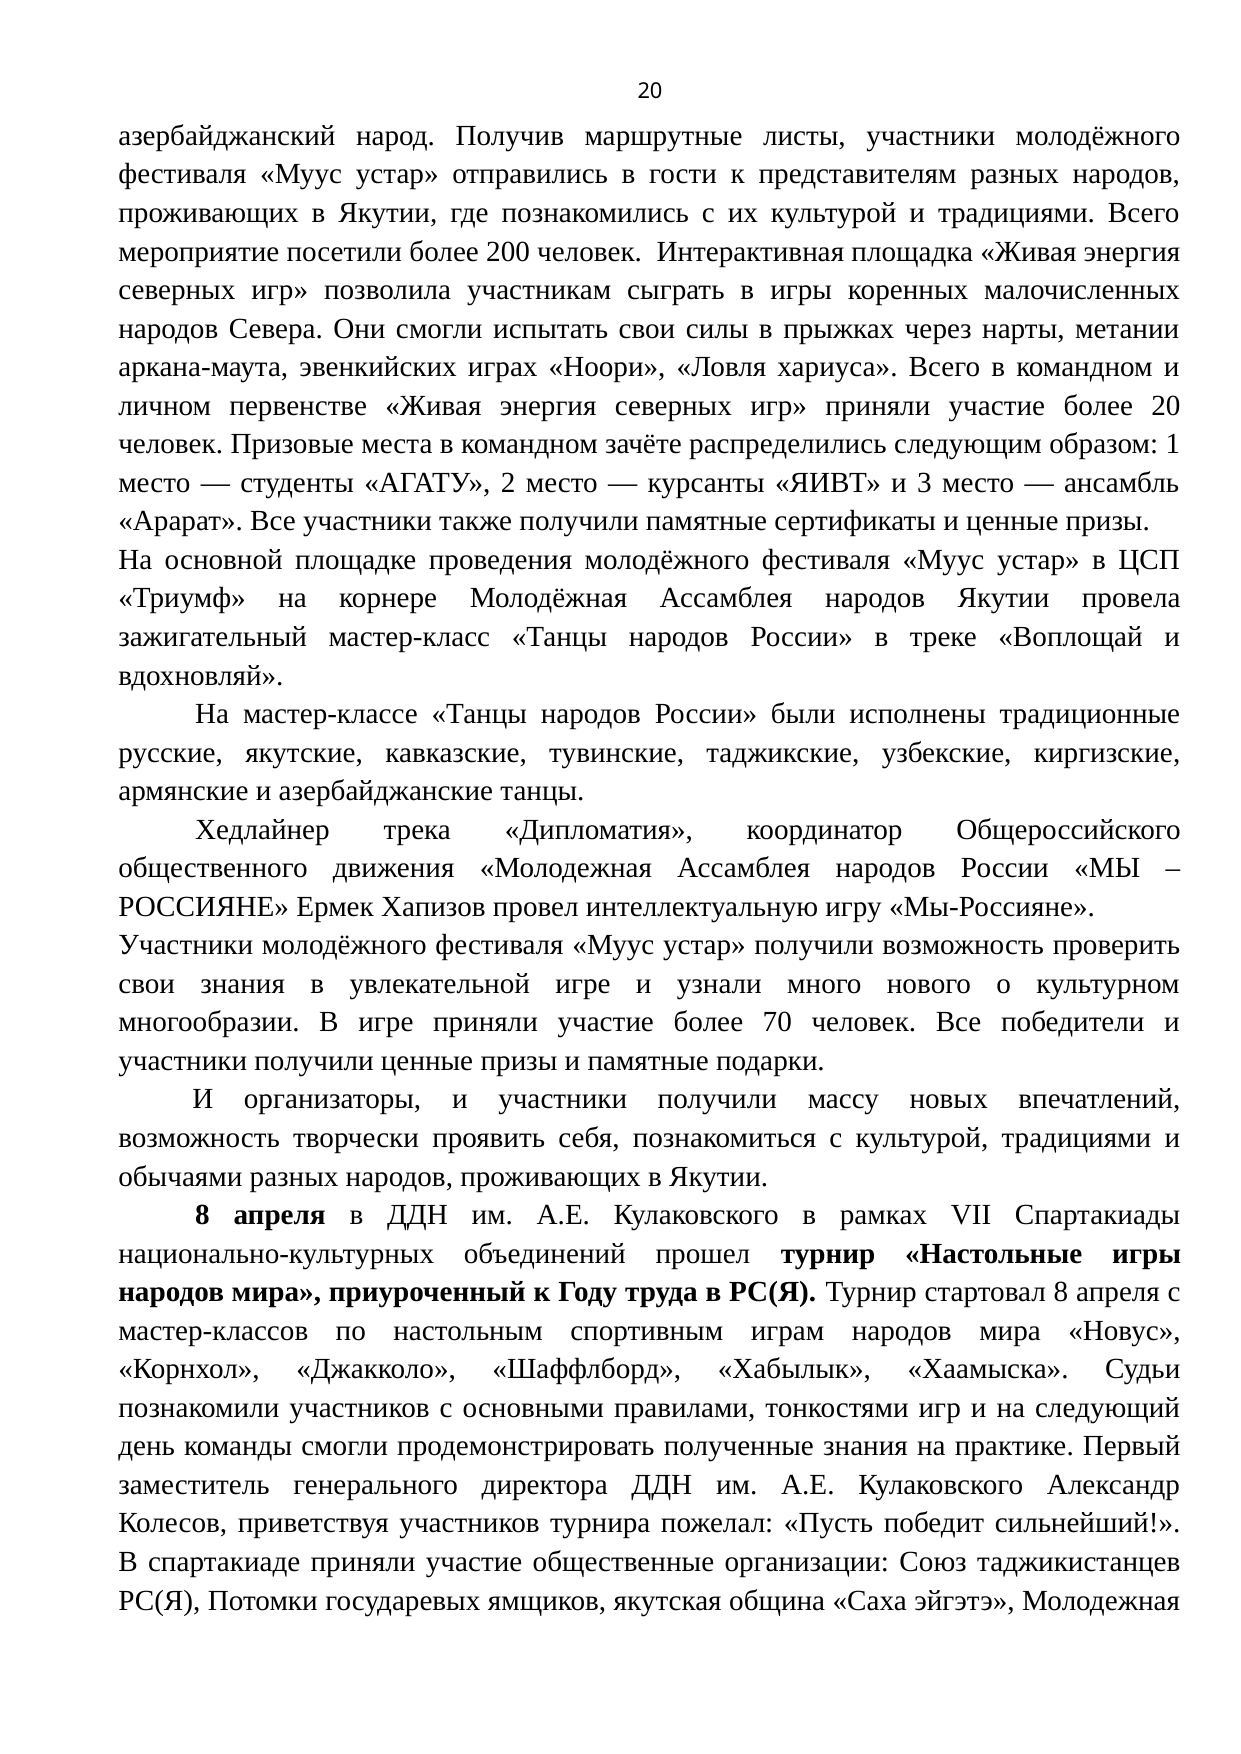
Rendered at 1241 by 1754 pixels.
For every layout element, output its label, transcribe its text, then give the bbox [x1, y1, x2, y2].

text азербайджанский народ. Получив маршрутные листы, участники молодёжного фестиваля «Муус устар» отправились в гости к представителям разных народов, проживающих в Якутии, где познакомились с их культурой и традициями. Всего мероприятие посетили более 200 человек. Интерактивная площадка «Живая энергия северных игр» позволила участникам сыграть в игры коренных малочисленных народов Севера. Они смогли испытать свои силы в прыжках через нарты, метании аркана-маута, эвенкийских играх «Ноори», «Ловля хариуса». Всего в командном и личном первенстве «Живая энергия северных игр» приняли участие более 20 человек. Призовые места в командном зачёте распределились следующим образом: 1 место — студенты «АГАТУ», 2 место — курсанты «ЯИВТ» и 3 место — ансамбль «Арарат». Все участники также получили памятные сертификаты и ценные призы. [118, 118, 1181, 537]
text 8 апреля в ДДН им. А.Е. Кулаковского в рамках VII Спартакиады национально-культурных объединений прошел турнир «Настольные игры народов мира», приуроченный к Году труда в РС(Я). Турнир стартовал 8 апреля с мастер-классов по настольным спортивным играм народов мира «Новус», «Корнхол», «Джакколо», «Шаффлборд», «Хабылык», «Хаамыска». Судьи познакомили участников с основными правилами, тонкостями игр и на следующий день команды смогли продемонстрировать полученные знания на практике. Первый заместитель генерального директора ДДН им. А.Е. Кулаковского Александр Колесов, приветствуя участников турнира пожелал: «Пусть победит сильнейший!». В спартакиаде приняли участие общественные организации: Союз таджикистанцев РС(Я), Потомки государевых ямщиков, якутская община «Саха эйгэтэ», Молодежная [118, 1197, 1181, 1616]
text На основной площадке проведения молодёжного фестиваля «Муус устар» в ЦСП «Триумф» на корнере Молодёжная Ассамблея народов Якутии провела зажигательный мастер-класс «Танцы народов России» в треке «Воплощай и вдохновляй». [118, 542, 1181, 691]
text На мастер-классе «Танцы народов России» были исполнены традиционные русские, якутские, кавказские, тувинские, таджикские, узбекские, киргизские, армянские и азербайджанские танцы. [118, 696, 1181, 807]
text И организаторы, и участники получили массу новых впечатлений, возможность творчески проявить себя, познакомиться с культурой, традициями и обычаями разных народов, проживающих в Якутии. [118, 1082, 1181, 1192]
text Участники молодёжного фестиваля «Муус устар» получили возможность проверить свои знания в увлекательной игре и узнали много нового о культурном многообразии. В игре приняли участие более 70 человек. Все победители и участники получили ценные призы и памятные подарки. [118, 927, 1181, 1077]
text Хедлайнер трека «Дипломатия», координатор Общероссийского общественного движения «Молодежная Ассамблея народов России «МЫ – РОССИЯНЕ» Ермек Хапизов провел интеллектуальную игру «Мы-Россияне». [118, 812, 1181, 922]
